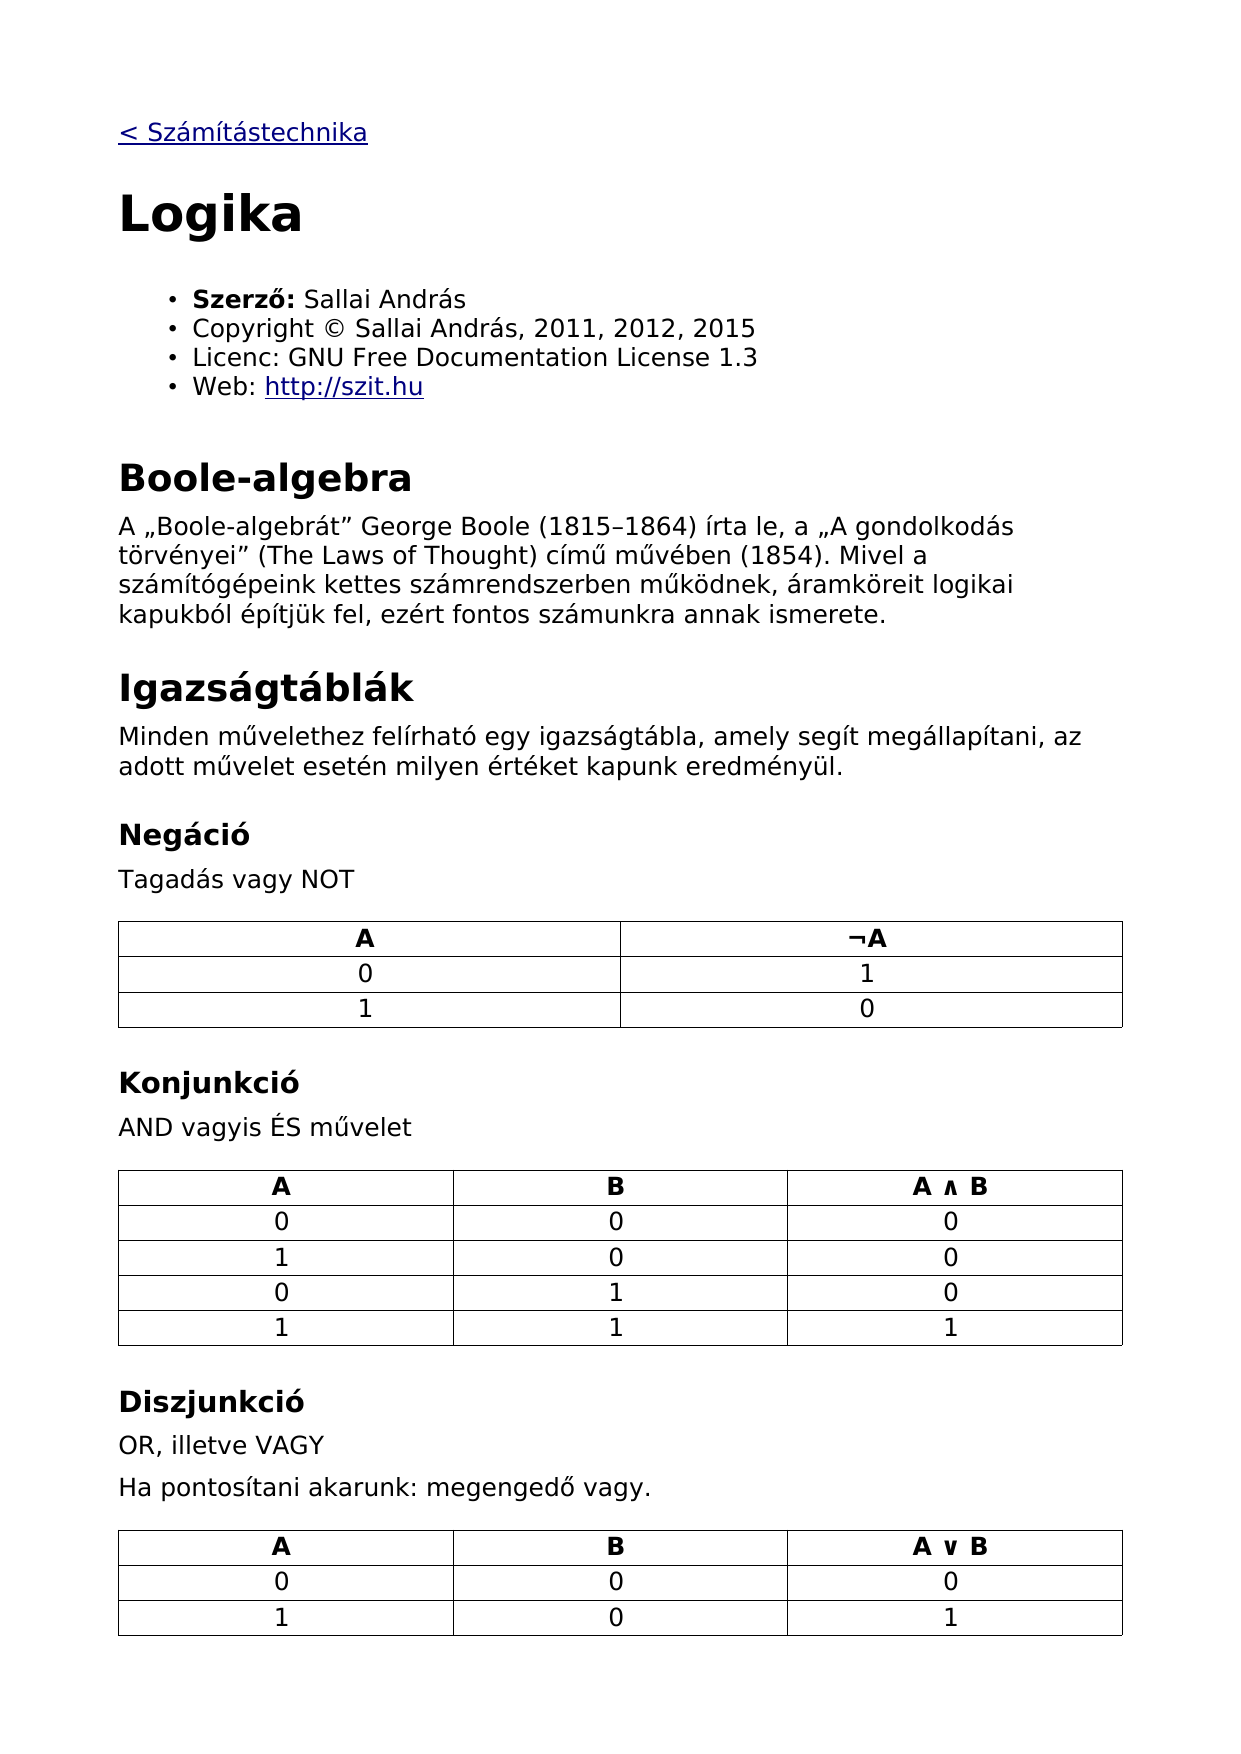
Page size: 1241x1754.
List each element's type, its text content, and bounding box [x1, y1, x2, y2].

table_cell 0 [454, 1566, 787, 1600]
table_cell 0 [119, 1206, 453, 1240]
table_cell 0 [621, 993, 1122, 1027]
subtitle Boole-algebra [118, 456, 1122, 500]
table_header A ∧ B [788, 1171, 1122, 1204]
list Licenc: GNU Free Documentation License 1.3 [177, 343, 1122, 372]
table_cell 1 [119, 1311, 453, 1345]
text Tagadás vagy NOT [118, 865, 1122, 894]
table_cell 1 [119, 1601, 453, 1635]
list Copyright © Sallai András, 2011, 2012, 2015 [177, 314, 1122, 343]
table_cell 0 [788, 1241, 1122, 1275]
subtitle Negáció [118, 818, 1122, 852]
table_cell 1 [788, 1311, 1122, 1345]
table_header A [119, 922, 620, 956]
text A „Boole-algebrát” George Boole (1815–1864) írta le, a „A gondolkodás törvényei” (The Laws of Thought) című művében (1854). Mivel a számítógépeink kettes számrendszerben működnek, áramköreit logikai kapukból építjük fel, ezért fontos számunkra annak ismerete. [118, 512, 1122, 629]
table_cell 1 [119, 993, 620, 1027]
table_header A [119, 1171, 453, 1204]
text OR, illetve VAGY [118, 1431, 1122, 1461]
table_cell 1 [788, 1601, 1122, 1635]
table_cell 0 [119, 1276, 453, 1310]
table_header B [454, 1531, 787, 1564]
table_header B [454, 1171, 787, 1204]
text AND vagyis ÉS művelet [118, 1113, 1122, 1142]
table_header ¬A [621, 922, 1122, 956]
table_cell 0 [454, 1206, 787, 1240]
table_cell 0 [454, 1601, 787, 1635]
table_cell 0 [788, 1206, 1122, 1240]
list Web: http://szit.hu [177, 372, 1122, 402]
text Ha pontosítani akarunk: megengedő vagy. [118, 1473, 1122, 1502]
subtitle Diszjunkció [118, 1385, 1122, 1419]
table_cell 1 [621, 957, 1122, 992]
table_header A [119, 1531, 453, 1564]
table_cell 0 [119, 1566, 453, 1600]
table_header A ∨ B [788, 1531, 1122, 1564]
text < Számítástechnika [118, 118, 1122, 147]
table_cell 0 [119, 957, 620, 992]
table_cell 1 [454, 1311, 787, 1345]
table_cell 0 [454, 1241, 787, 1275]
table_cell 0 [788, 1276, 1122, 1310]
subtitle Konjunkció [118, 1067, 1122, 1101]
subtitle Igazságtáblák [118, 666, 1122, 710]
subtitle Logika [118, 185, 1122, 243]
text Minden művelethez felírható egy igazságtábla, amely segít megállapítani, az adott művelet esetén milyen értéket kapunk eredményül. [118, 723, 1122, 781]
table_cell 0 [788, 1566, 1122, 1600]
table_cell 1 [454, 1276, 787, 1310]
list Szerző: Sallai András [177, 285, 1122, 314]
table_cell 1 [119, 1241, 453, 1275]
